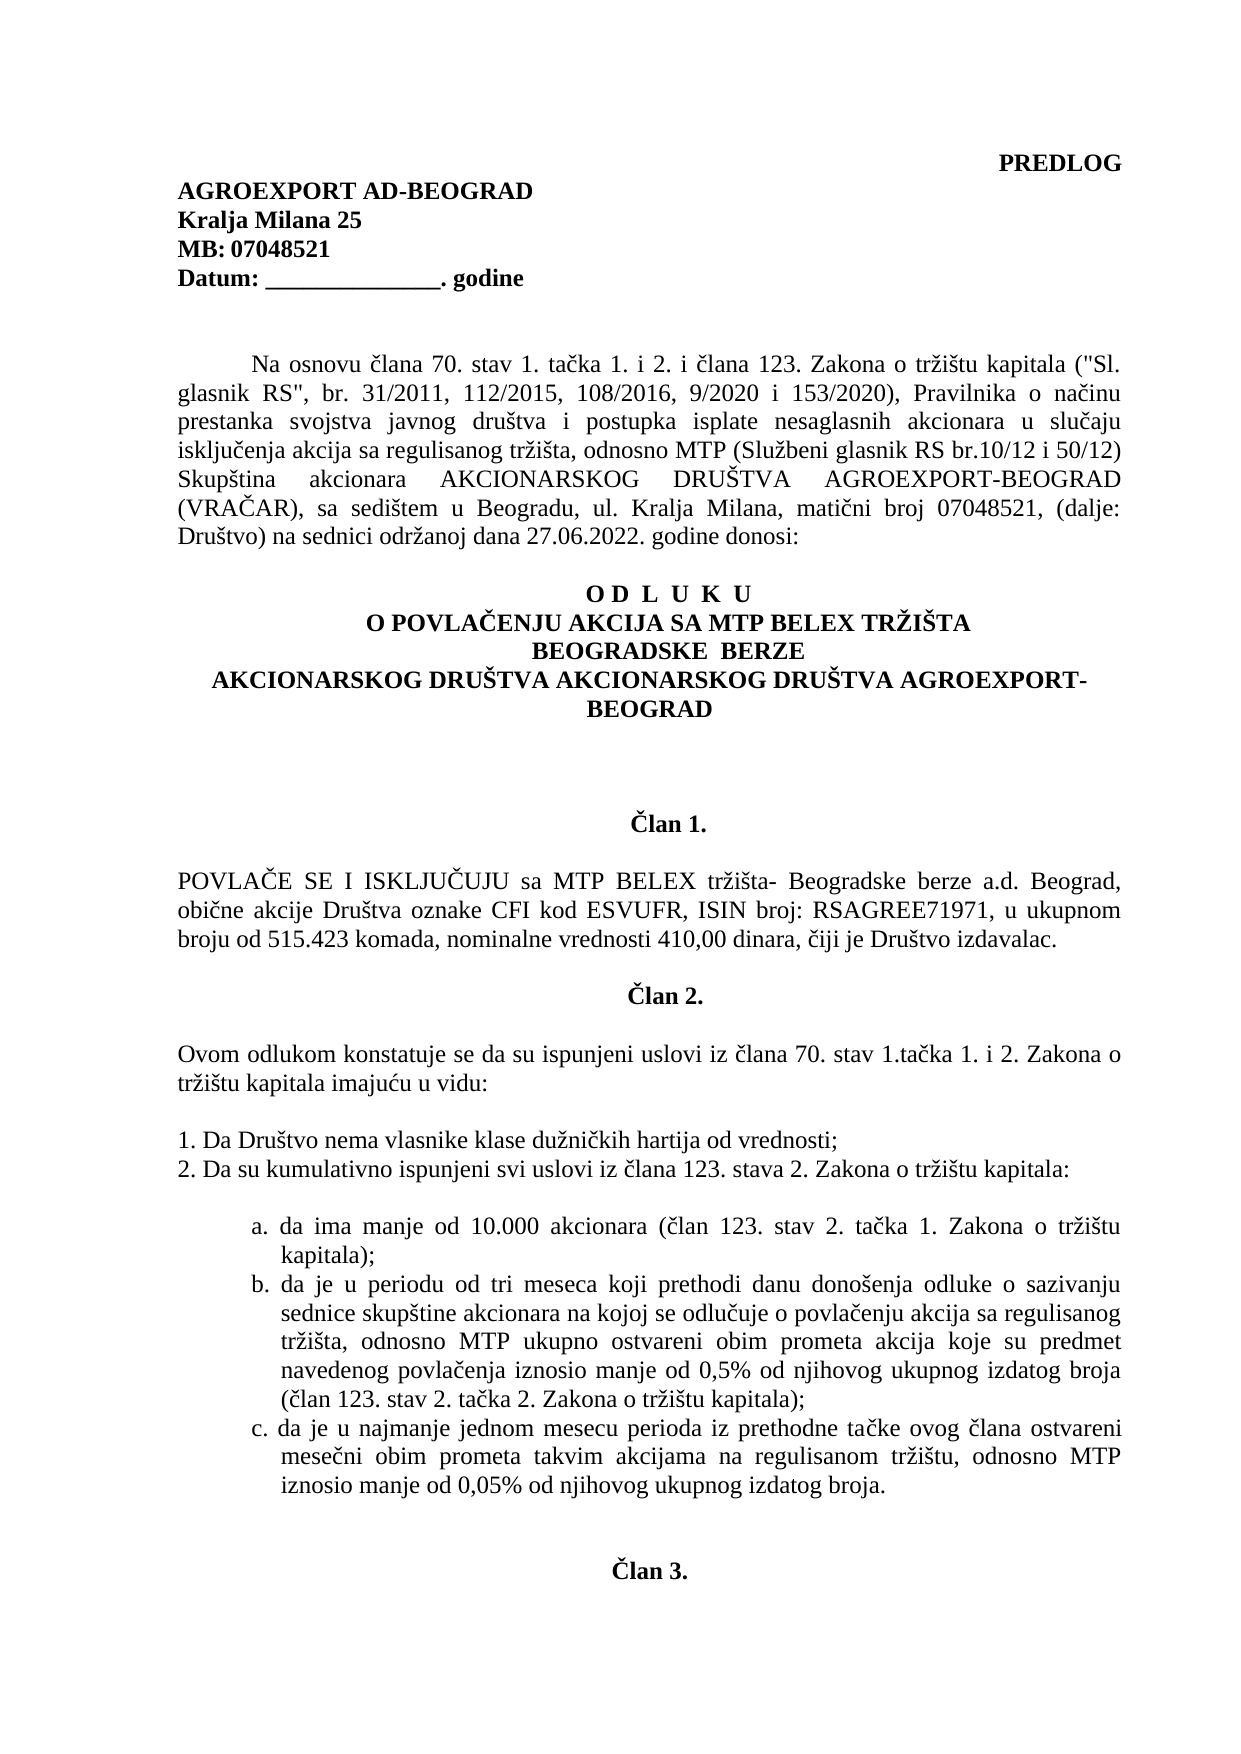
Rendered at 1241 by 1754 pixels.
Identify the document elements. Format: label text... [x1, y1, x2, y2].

text b. da je u periodu od tri meseca koji prethodi danu donošenja odluke o sazivanju sednice skupštine akcionara na kojoj se odlučuje o povlačenju akcija sa regulisanog tržišta, odnosno MTP ukupno ostvareni obim prometa akcija koje su predmet navedenog povlačenja iznosio manje od 0,5% od njihovog ukupnog izdatog broja (član 123. stav 2. tačka 2. Zakona o tržištu kapitala); [251, 1269, 1122, 1413]
text a. da ima manje od 10.000 akcionara (član 123. stav 2. tačka 1. Zakona o tržištu kapitala); [251, 1211, 1122, 1269]
text Datum: ______________. godine [177, 263, 1122, 291]
text Član 2. [177, 981, 1122, 1010]
text Član 1. [215, 809, 1122, 838]
text 2. Da su kumulativno ispunjeni svi uslovi iz člana 123. stava 2. Zakona o tržištu kapitala: [177, 1154, 1122, 1183]
text PREDLOG [177, 148, 1122, 176]
text c. da je u najmanje jednom mesecu perioda iz prethodne tačke ovog člana ostvareni mesečni obim prometa takvim akcijama na regulisanom tržištu, odnosno MTP iznosio manje od 0,05% od njihovog ukupnog izdatog broja. [251, 1413, 1122, 1499]
text MB: 07048521 [177, 234, 1122, 263]
text Na osnovu člana 70. stav 1. tačka 1. i 2. i člana 123. Zakona o tržištu kapitala ("Sl. glasnik RS", br. 31/2011, 112/2015, 108/2016, 9/2020 i 153/2020), Pravilnika o načinu prestanka svojstva javnog društva i postupka isplate nesaglasnih akcionara u slučaju isključenja akcija sa regulisanog tržišta, odnosno MTP (Službeni glasnik RS br.10/12 i 50/12) Skupština akcionara AKCIONARSKOG DRUŠTVA AGROEXPORT-BEOGRAD (VRAČAR), sa sedištem u Beogradu, ul. Kralja Milana, matični broj 07048521, (dalje: Društvo) na sednici održanoj dana 27.06.2022. godine donosi: [177, 349, 1122, 550]
text POVLAČE SE I ISKLJUČUJU sa MTP BELEX tržišta- Beogradske berze a.d. Beograd, obične akcije Društva oznake CFI kod ESVUFR, ISIN broj: RSAGREE71971, u ukupnom broju od 515.423 komada, nominalne vrednosti 410,00 dinara, čiji je Društvo izdavalac. [177, 866, 1122, 953]
text AKCIONARSKOG DRUŠTVA AKCIONARSKOG DRUŠTVA AGROEXPORT-BEOGRAD [177, 665, 1122, 723]
text BEOGRADSKE BERZE [215, 636, 1122, 665]
text O D L U K U [215, 579, 1122, 608]
text Član 3. [177, 1556, 1122, 1585]
text Kralja Milana 25 [177, 205, 1122, 234]
text O POVLAČENJU AKCIJA SA MTP BELEX TRŽIŠTA [215, 608, 1122, 636]
text AGROEXPORT AD-BEOGRAD [177, 176, 1122, 205]
text Ovom odlukom konstatuje se da su ispunjeni uslovi iz člana 70. stav 1.tačka 1. i 2. Zakona o tržištu kapitala imajuću u vidu: [177, 1039, 1122, 1096]
text 1. Da Društvo nema vlasnike klase dužničkih hartija od vrednosti; [177, 1125, 1122, 1154]
